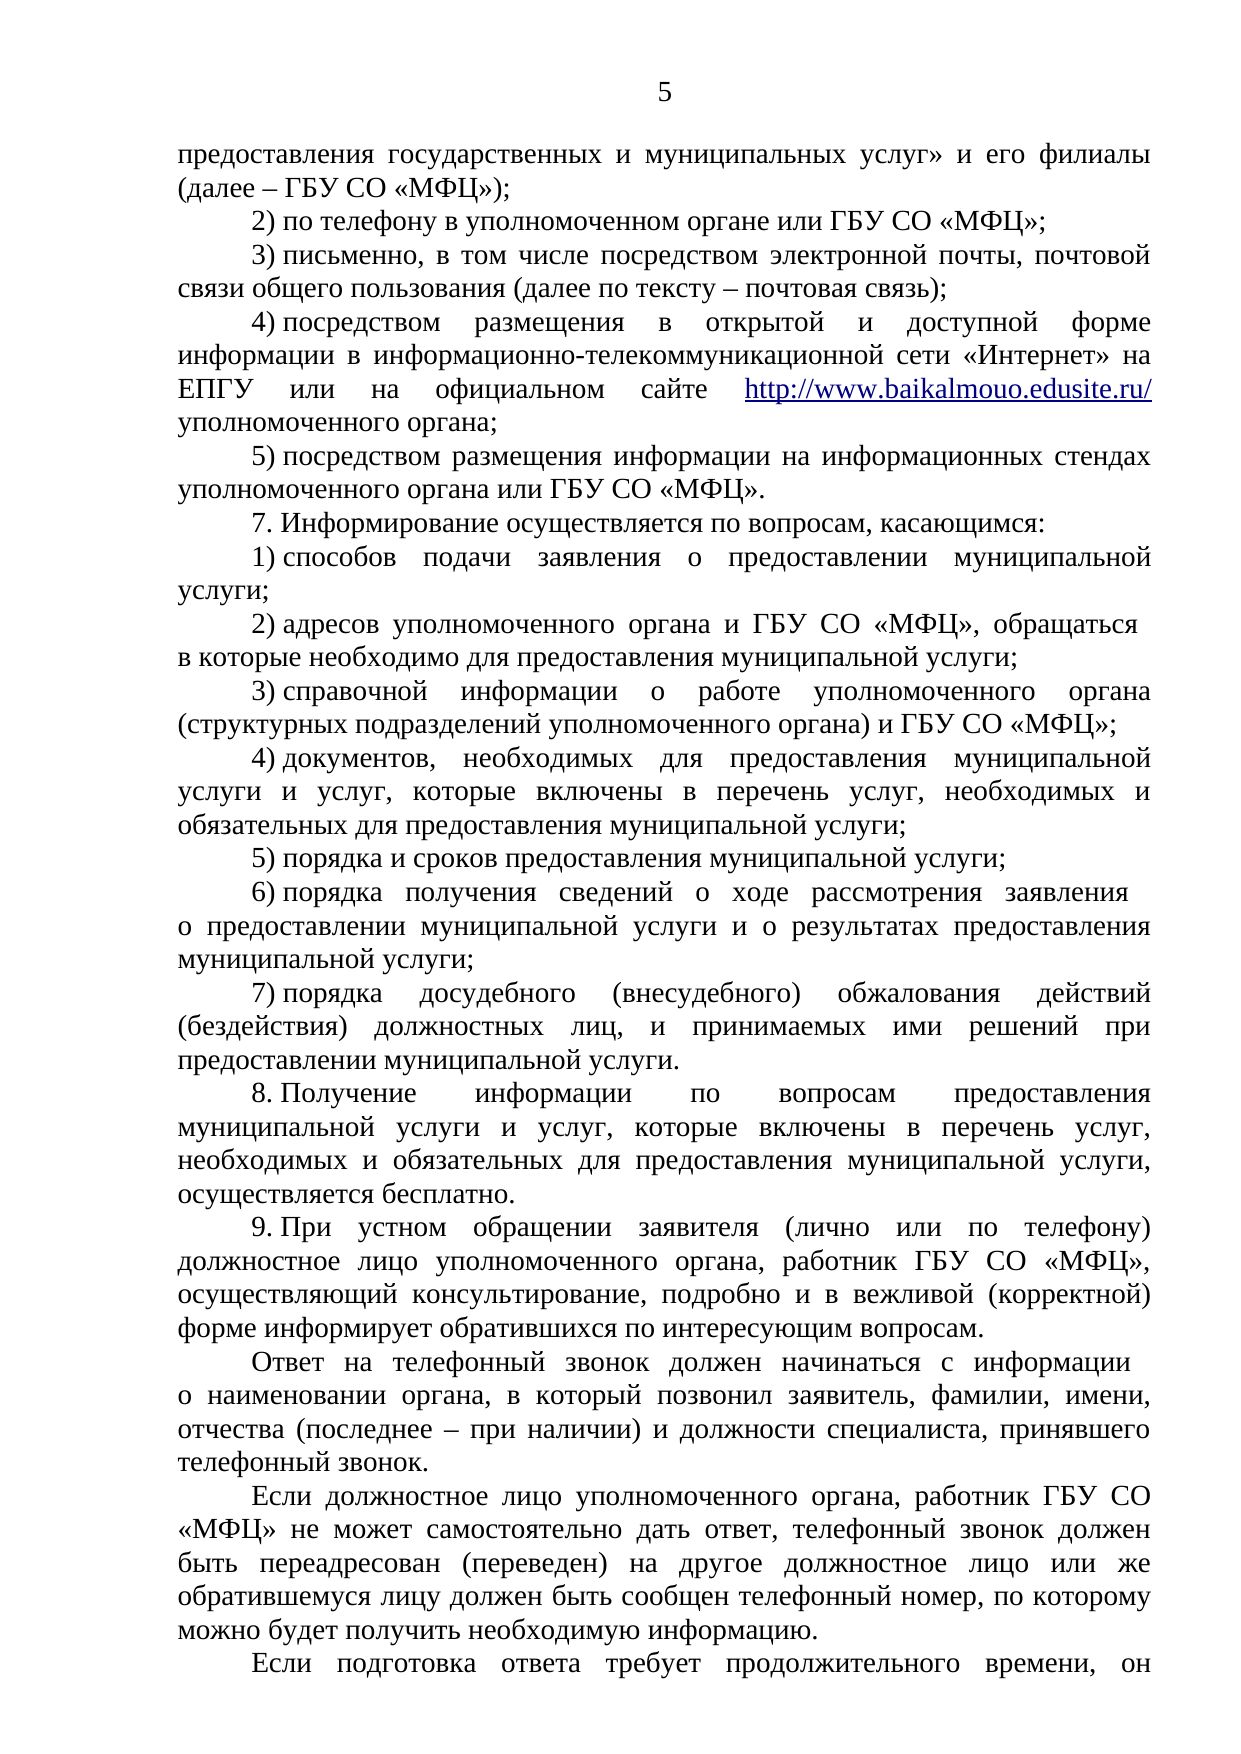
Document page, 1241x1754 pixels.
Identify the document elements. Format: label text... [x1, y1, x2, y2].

text 8. Получение информации по вопросам предоставления муниципальной услуги и услуг, которые включены в перечень услуг, необходимых и обязательных для предоставления муниципальной услуги, осуществляется бесплатно. [177, 1075, 1152, 1209]
text 5) посредством размещения информации на информационных стендах уполномоченного органа или ГБУ СО «МФЦ». [177, 438, 1152, 505]
text 2) адресов уполномоченного органа и ГБУ СО «МФЦ», обращаться в которые необходимо для предоставления муниципальной услуги; [177, 606, 1152, 673]
text 3) справочной информации о работе уполномоченного органа (структурных подразделений уполномоченного органа) и ГБУ СО «МФЦ»; [177, 673, 1152, 740]
text 9. При устном обращении заявителя (лично или по телефону) должностное лицо уполномоченного органа, работник ГБУ СО «МФЦ», осуществляющий консультирование, подробно и в вежливой (корректной) форме информирует обратившихся по интересующим вопросам. [177, 1209, 1152, 1344]
text 5) порядка и сроков предоставления муниципальной услуги; [177, 841, 1152, 874]
text 7. Информирование осуществляется по вопросам, касающимся: [177, 505, 1152, 539]
text Ответ на телефонный звонок должен начинаться с информации о наименовании органа, в который позвонил заявитель, фамилии, имени, отчества (последнее – при наличии) и должности специалиста, принявшего телефонный звонок. [177, 1344, 1152, 1478]
text 1) способов подачи заявления о предоставлении муниципальной услуги; [177, 539, 1152, 606]
text 4) посредством размещения в открытой и доступной форме информации в информационно-телекоммуникационной сети «Интернет» на ЕПГУ или на официальном сайте http://www.baikalmouo.edusite.ru/ уполномоченного органа; [177, 304, 1152, 438]
text Если подготовка ответа требует продолжительного времени, он [177, 1646, 1152, 1679]
text 4) документов, необходимых для предоставления муниципальной услуги и услуг, которые включены в перечень услуг, необходимых и обязательных для предоставления муниципальной услуги; [177, 740, 1152, 841]
text 7) порядка досудебного (внесудебного) обжалования действий (бездействия) должностных лиц, и принимаемых ими решений при предоставлении муниципальной услуги. [177, 975, 1152, 1075]
text Если должностное лицо уполномоченного органа, работник ГБУ СО «МФЦ» не может самостоятельно дать ответ, телефонный звонок должен быть переадресован (переведен) на другое должностное лицо или же обратившемуся лицу должен быть сообщен телефонный номер, по которому можно будет получить необходимую информацию. [177, 1478, 1152, 1646]
text 3) письменно, в том числе посредством электронной почты, почтовой связи общего пользования (далее по тексту – почтовая связь); [177, 237, 1152, 304]
text предоставления государственных и муниципальных услуг» и его филиалы (далее – ГБУ СО «МФЦ»); [177, 136, 1152, 203]
text 6) порядка получения сведений о ходе рассмотрения заявления о предоставлении муниципальной услуги и о результатах предоставления муниципальной услуги; [177, 874, 1152, 975]
text 2) по телефону в уполномоченном органе или ГБУ СО «МФЦ»; [177, 203, 1152, 237]
